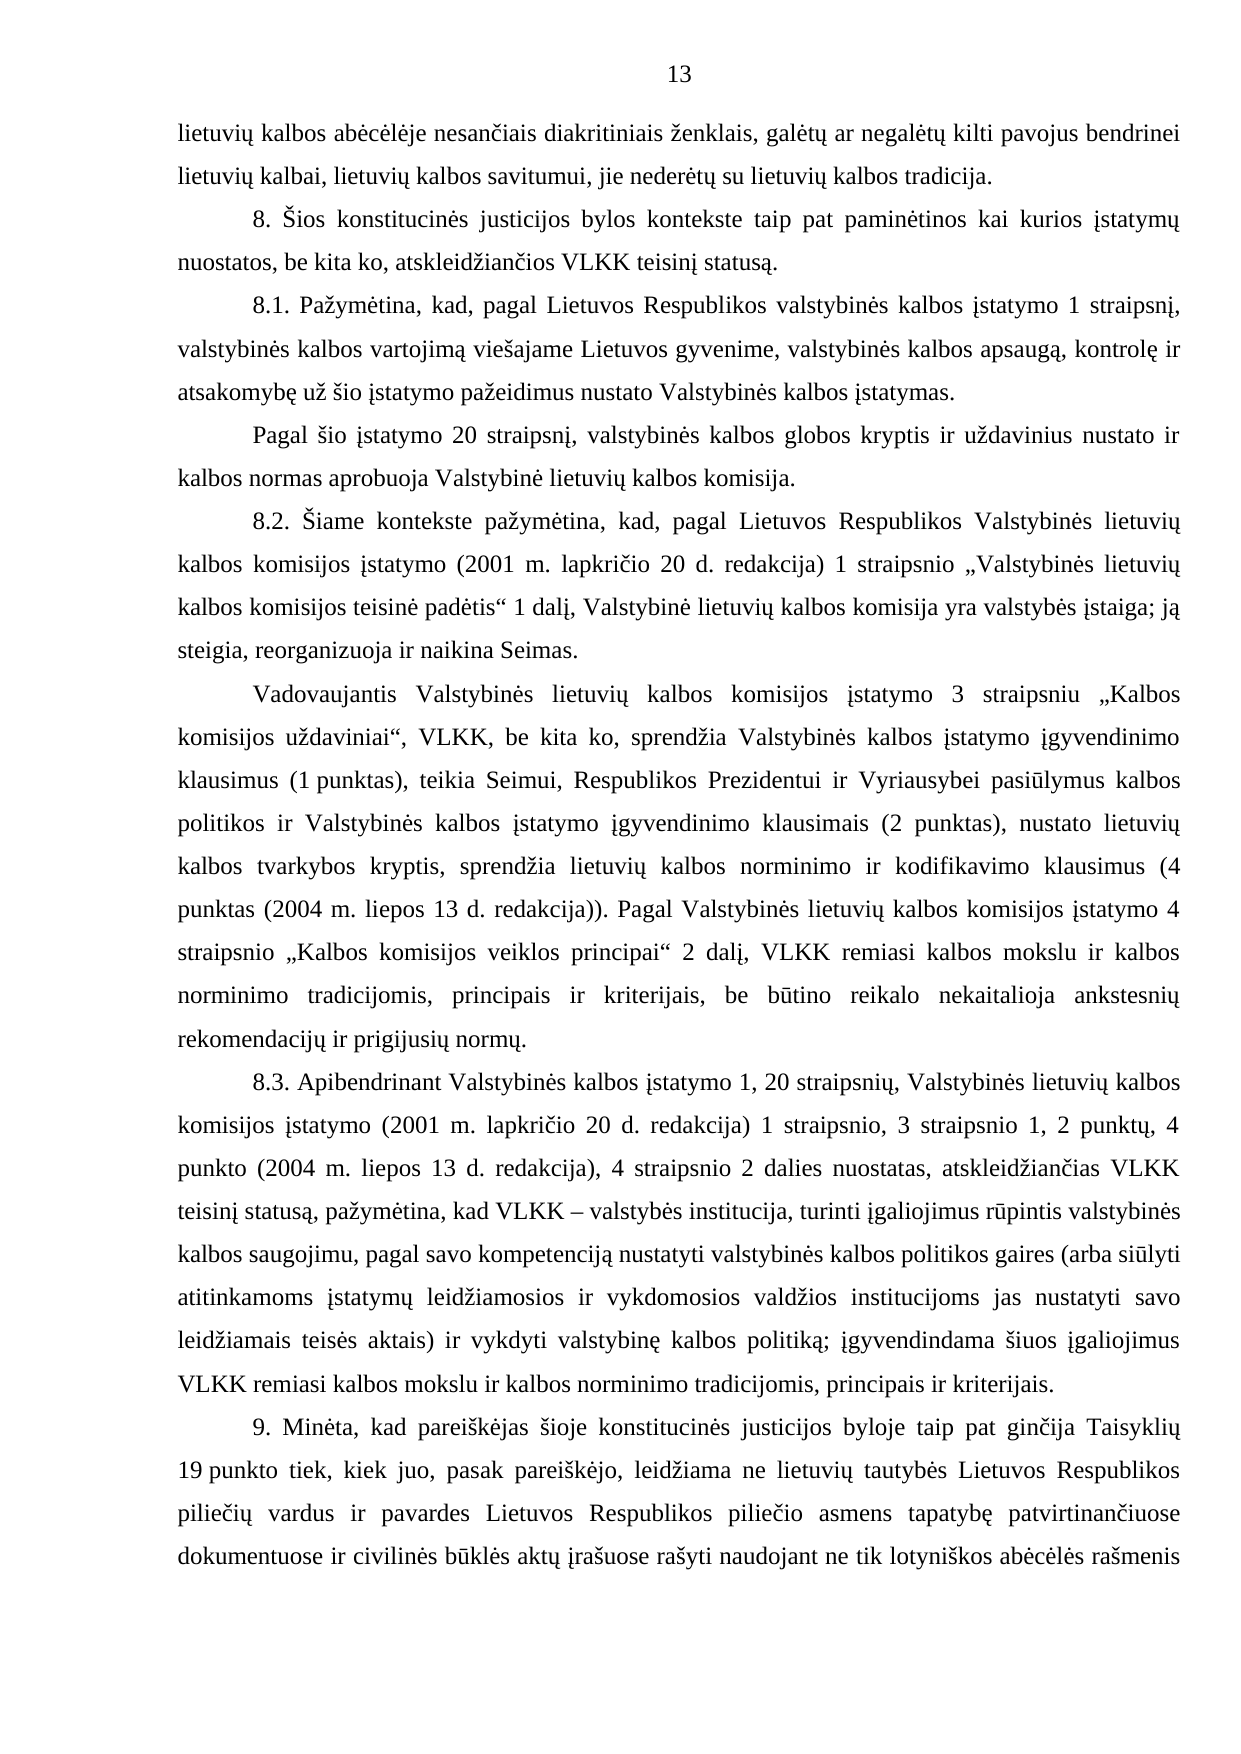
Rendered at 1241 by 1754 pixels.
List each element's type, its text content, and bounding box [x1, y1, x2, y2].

text Vadovaujantis Valstybinės lietuvių kalbos komisijos įstatymo 3 straipsniu „Kalbos komisijos uždaviniai“, VLKK, be kita ko, sprendžia Valstybinės kalbos įstatymo įgyvendinimo klausimus (1 punktas), teikia Seimui, Respublikos Prezidentui ir Vyriausybei pasiūlymus kalbos politikos ir Valstybinės kalbos įstatymo įgyvendinimo klausimais (2 punktas), nustato lietuvių kalbos tvarkybos kryptis, sprendžia lietuvių kalbos norminimo ir kodifikavimo klausimus (4 punktas (2004 m. liepos 13 d. redakcija)). Pagal Valstybinės lietuvių kalbos komisijos įstatymo 4 straipsnio „Kalbos komisijos veiklos principai“ 2 dalį, VLKK remiasi kalbos mokslu ir kalbos norminimo tradicijomis, principais ir kriterijais, be būtino reikalo nekaitalioja ankstesnių rekomendacijų ir prigijusių normų. [177, 679, 1181, 1052]
text lietuvių kalbos abėcėlėje nesančiais diakritiniais ženklais, galėtų ar negalėtų kilti pavojus bendrinei lietuvių kalbai, lietuvių kalbos savitumui, jie nederėtų su lietuvių kalbos tradicija. [177, 118, 1181, 190]
text 8.1. Pažymėtina, kad, pagal Lietuvos Respublikos valstybinės kalbos įstatymo 1 straipsnį, valstybinės kalbos vartojimą viešajame Lietuvos gyvenime, valstybinės kalbos apsaugą, kontrolę ir atsakomybę už šio įstatymo pažeidimus nustato Valstybinės kalbos įstatymas. [177, 291, 1181, 406]
text Pagal šio įstatymo 20 straipsnį, valstybinės kalbos globos kryptis ir uždavinius nustato ir kalbos normas aprobuoja Valstybinė lietuvių kalbos komisija. [177, 420, 1181, 492]
text 9. Minėta, kad pareiškėjas šioje konstitucinės justicijos byloje taip pat ginčija Taisyklių 19 punkto tiek, kiek juo, pasak pareiškėjo, leidžiama ne lietuvių tautybės Lietuvos Respublikos piliečių vardus ir pavardes Lietuvos Respublikos piliečio asmens tapatybę patvirtinančiuose dokumentuose ir civilinės būklės aktų įrašuose rašyti naudojant ne tik lotyniškos abėcėlės rašmenis [177, 1412, 1181, 1570]
text 8. Šios konstitucinės justicijos bylos kontekste taip pat paminėtinos kai kurios įstatymų nuostatos, be kita ko, atskleidžiančios VLKK teisinį statusą. [177, 204, 1181, 276]
text 8.3. Apibendrinant Valstybinės kalbos įstatymo 1, 20 straipsnių, Valstybinės lietuvių kalbos komisijos įstatymo (2001 m. lapkričio 20 d. redakcija) 1 straipsnio, 3 straipsnio 1, 2 punktų, 4 punkto (2004 m. liepos 13 d. redakcija), 4 straipsnio 2 dalies nuostatas, atskleidžiančias VLKK teisinį statusą, pažymėtina, kad VLKK – valstybės institucija, turinti įgaliojimus rūpintis valstybinės kalbos saugojimu, pagal savo kompetenciją nustatyti valstybinės kalbos politikos gaires (arba siūlyti atitinkamoms įstatymų leidžiamosios ir vykdomosios valdžios institucijoms jas nustatyti savo leidžiamais teisės aktais) ir vykdyti valstybinę kalbos politiką; įgyvendindama šiuos įgaliojimus VLKK remiasi kalbos mokslu ir kalbos norminimo tradicijomis, principais ir kriterijais. [177, 1067, 1181, 1397]
text 8.2. Šiame kontekste pažymėtina, kad, pagal Lietuvos Respublikos Valstybinės lietuvių kalbos komisijos įstatymo (2001 m. lapkričio 20 d. redakcija) 1 straipsnio „Valstybinės lietuvių kalbos komisijos teisinė padėtis“ 1 dalį, Valstybinė lietuvių kalbos komisija yra valstybės įstaiga; ją steigia, reorganizuoja ir naikina Seimas. [177, 506, 1181, 664]
